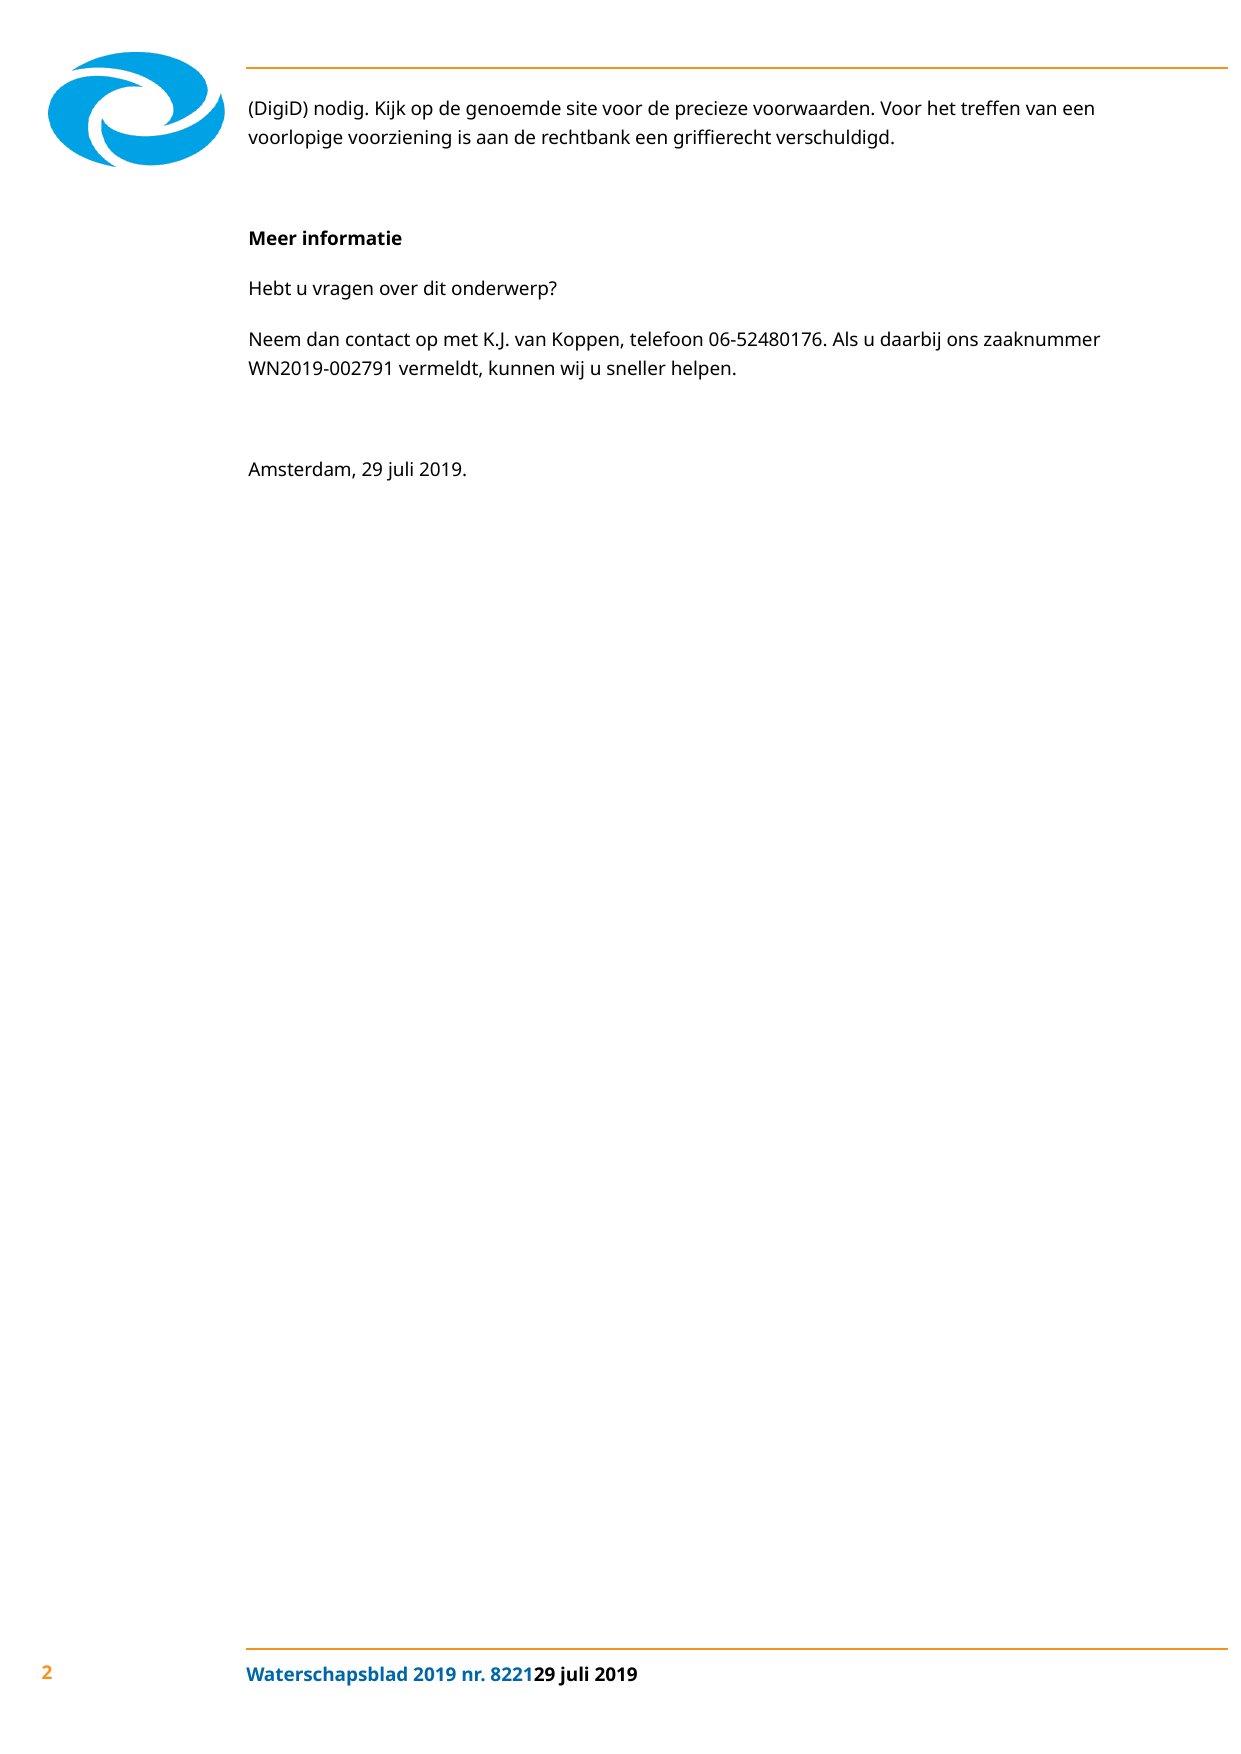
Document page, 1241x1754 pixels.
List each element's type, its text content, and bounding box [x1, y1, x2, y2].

text Meer informatie [248, 225, 1152, 251]
text Neem dan contact op met K.J. van Koppen, telefoon 06-52480176. Als u daarbij ons zaaknummer WN2019-002791 vermeldt, kunnen wij u sneller helpen. [248, 326, 1152, 381]
text Hebt u vragen over dit onderwerp? [248, 276, 1152, 301]
text Amsterdam, 29 juli 2019. [248, 456, 1152, 482]
text (DigiD) nodig. Kijk op de genoemde site voor de precieze voorwaarden. Voor het treffen van een voorlopige voorziening is aan de rechtbank een griffierecht verschuldigd. [248, 95, 1152, 150]
picture [41, 47, 231, 172]
